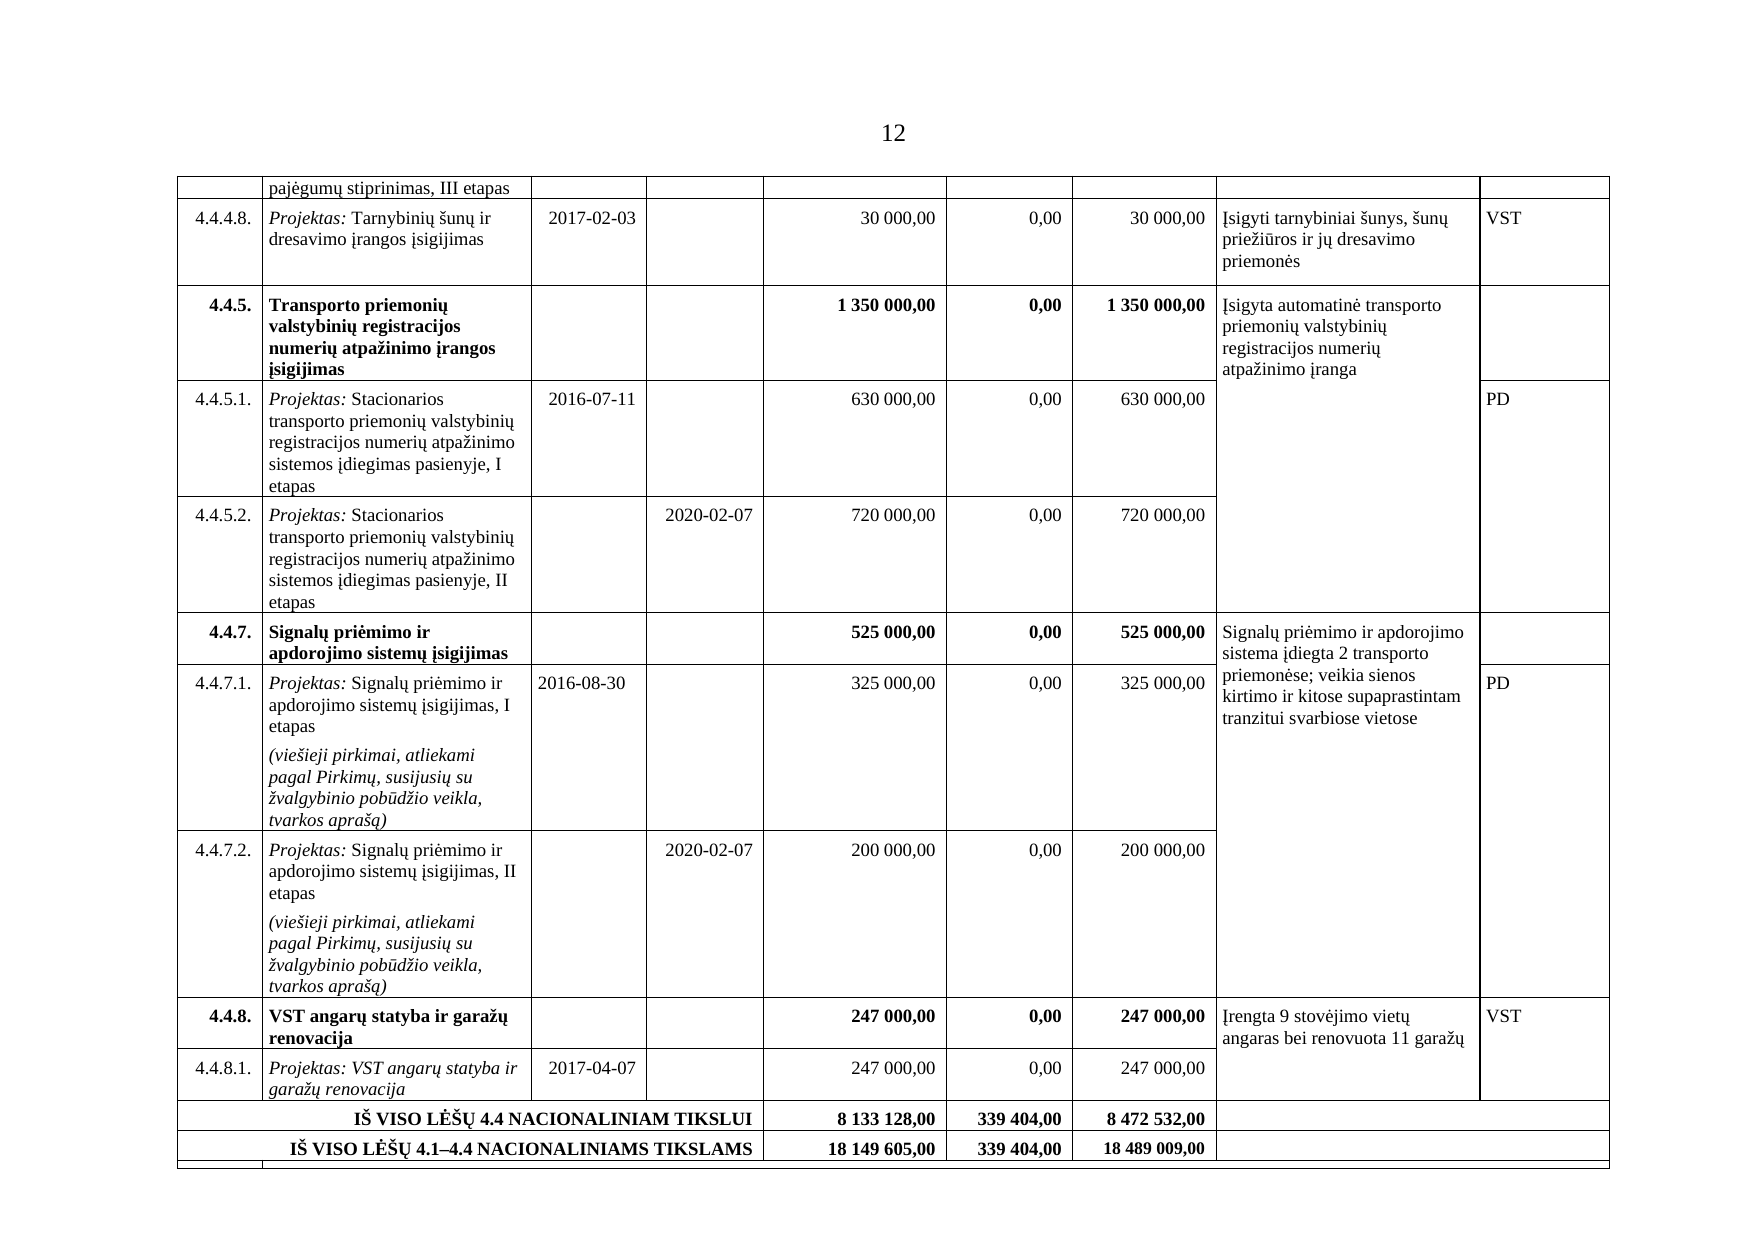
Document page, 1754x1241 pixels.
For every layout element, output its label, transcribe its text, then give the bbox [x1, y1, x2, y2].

table_cell 2017-04-07 [532, 1049, 646, 1100]
table_cell [647, 1049, 763, 1100]
table_cell Projektas: Stacionarios transporto priemonių valstybinių registracijos numerių atpažinimo sistemos įdiegimas pasienyje, II etapas [263, 497, 531, 612]
table_cell 4.4.7.2. [178, 831, 262, 997]
table_cell [178, 1161, 262, 1168]
table_cell 0,00 [947, 286, 1072, 380]
table_cell [532, 613, 646, 664]
table_cell IŠ VISO LĖŠŲ 4.4 NACIONALINIAM TIKSLUI [178, 1101, 763, 1129]
table_cell [1217, 177, 1479, 198]
table_cell [178, 177, 262, 198]
table_cell 8 133 128,00 [764, 1101, 946, 1129]
table_cell 720 000,00 [764, 497, 946, 612]
table_cell [1481, 177, 1609, 198]
table_cell pajėgumų stiprinimas, III etapas [263, 177, 531, 198]
table_cell Projektas: Stacionarios transporto priemonių valstybinių registracijos numerių atpažinimo sistemos įdiegimas pasienyje, I etapas [263, 381, 531, 496]
table_cell [647, 998, 763, 1048]
table_cell [647, 665, 763, 830]
table_cell Įrengta 9 stovėjimo vietų angaras bei renovuota 11 garažų [1217, 998, 1479, 1100]
table_cell [947, 177, 1072, 198]
table_cell [647, 613, 763, 664]
table_cell [1481, 286, 1609, 380]
table_cell [532, 831, 646, 997]
table_cell [1481, 613, 1609, 664]
table_cell 2016-07-11 [532, 381, 646, 496]
table_cell 247 000,00 [764, 1049, 946, 1100]
table_cell 4.4.7. [178, 613, 262, 664]
table_cell 247 000,00 [764, 998, 946, 1048]
table_cell [532, 497, 646, 612]
table_cell 325 000,00 [1073, 665, 1216, 830]
table_cell 4.4.7.1. [178, 665, 262, 830]
table_cell 1 350 000,00 [1073, 286, 1216, 380]
table_cell Projektas: Signalų priėmimo ir apdorojimo sistemų įsigijimas, II etapas (viešieji pirkimai, atliekami pagal Pirkimų, susijusių su žvalgybinio pobūdžio veikla, tvarkos aprašą) [263, 831, 531, 997]
table_cell 30 000,00 [1073, 199, 1216, 285]
table_cell 630 000,00 [764, 381, 946, 496]
table_cell Įsigyta automatinė transporto priemonių valstybinių registracijos numerių atpažinimo įranga [1217, 286, 1479, 612]
table_cell 4.4.5.1. [178, 381, 262, 496]
table_cell 2020-02-07 [647, 497, 763, 612]
table_cell 0,00 [947, 665, 1072, 830]
table_cell 200 000,00 [1073, 831, 1216, 997]
table_cell 200 000,00 [764, 831, 946, 997]
table_cell [647, 177, 763, 198]
table_cell VST [1481, 199, 1609, 285]
table_cell [263, 1161, 1609, 1168]
table_cell 0,00 [947, 1049, 1072, 1100]
table_cell [532, 998, 646, 1048]
table_cell 247 000,00 [1073, 1049, 1216, 1100]
table_cell 4.4.8. [178, 998, 262, 1048]
table_cell 247 000,00 [1073, 998, 1216, 1048]
table_cell [764, 177, 946, 198]
table_cell PD [1481, 381, 1609, 612]
table_cell [1073, 177, 1216, 198]
table_cell Transporto priemonių valstybinių registracijos numerių atpažinimo įrangos įsigijimas [263, 286, 531, 380]
table_cell 2017-02-03 [532, 199, 646, 285]
table_cell 630 000,00 [1073, 381, 1216, 496]
table_cell [647, 381, 763, 496]
table_cell 0,00 [947, 831, 1072, 997]
table_cell [647, 286, 763, 380]
table_cell 8 472 532,00 [1073, 1101, 1216, 1129]
table_cell 0,00 [947, 497, 1072, 612]
table_cell 0,00 [947, 613, 1072, 664]
table_cell VST angarų statyba ir garažų renovacija [263, 998, 531, 1048]
table_cell 720 000,00 [1073, 497, 1216, 612]
table_cell 0,00 [947, 199, 1072, 285]
table_cell 325 000,00 [764, 665, 946, 830]
table_cell VST [1481, 998, 1609, 1100]
table_cell 4.4.4.8. [178, 199, 262, 285]
table_cell 2020-02-07 [647, 831, 763, 997]
table_cell [532, 177, 646, 198]
table_cell [532, 286, 646, 380]
table_cell 1 350 000,00 [764, 286, 946, 380]
table_cell 339 404,00 [947, 1101, 1072, 1129]
table_cell PD [1481, 665, 1609, 997]
table_cell 0,00 [947, 998, 1072, 1048]
table_cell 525 000,00 [764, 613, 946, 664]
table_cell [647, 199, 763, 285]
table_cell Signalų priėmimo ir apdorojimo sistema įdiegta 2 transporto priemonėse; veikia sienos kirtimo ir kitose supaprastintam tranzitui svarbiose vietose [1217, 613, 1479, 997]
table_cell 18 149 605,00 [764, 1131, 946, 1159]
table_cell [1217, 1131, 1609, 1159]
table_cell 0,00 [947, 381, 1072, 496]
table_cell 525 000,00 [1073, 613, 1216, 664]
table_cell 30 000,00 [764, 199, 946, 285]
table_cell Projektas: VST angarų statyba ir garažų renovacija [263, 1049, 531, 1100]
table_cell 339 404,00 [947, 1131, 1072, 1159]
table_cell Projektas: Tarnybinių šunų ir dresavimo įrangos įsigijimas [263, 199, 531, 285]
table_cell 4.4.8.1. [178, 1049, 262, 1100]
table_cell [1217, 1101, 1609, 1129]
table_cell Signalų priėmimo ir apdorojimo sistemų įsigijimas [263, 613, 531, 664]
table_cell 18 489 009,00 [1073, 1131, 1216, 1159]
table_cell 4.4.5. [178, 286, 262, 380]
table_cell 4.4.5.2. [178, 497, 262, 612]
table_cell IŠ VISO LĖŠŲ 4.1–4.4 NACIONALINIAMS TIKSLAMS [178, 1131, 763, 1159]
table_cell Projektas: Signalų priėmimo ir apdorojimo sistemų įsigijimas, I etapas (viešieji pirkimai, atliekami pagal Pirkimų, susijusių su žvalgybinio pobūdžio veikla, tvarkos aprašą) [263, 665, 531, 830]
table_cell 2016-08-30 [532, 665, 646, 830]
table_cell Įsigyti tarnybiniai šunys, šunų priežiūros ir jų dresavimo priemonės [1217, 199, 1479, 285]
